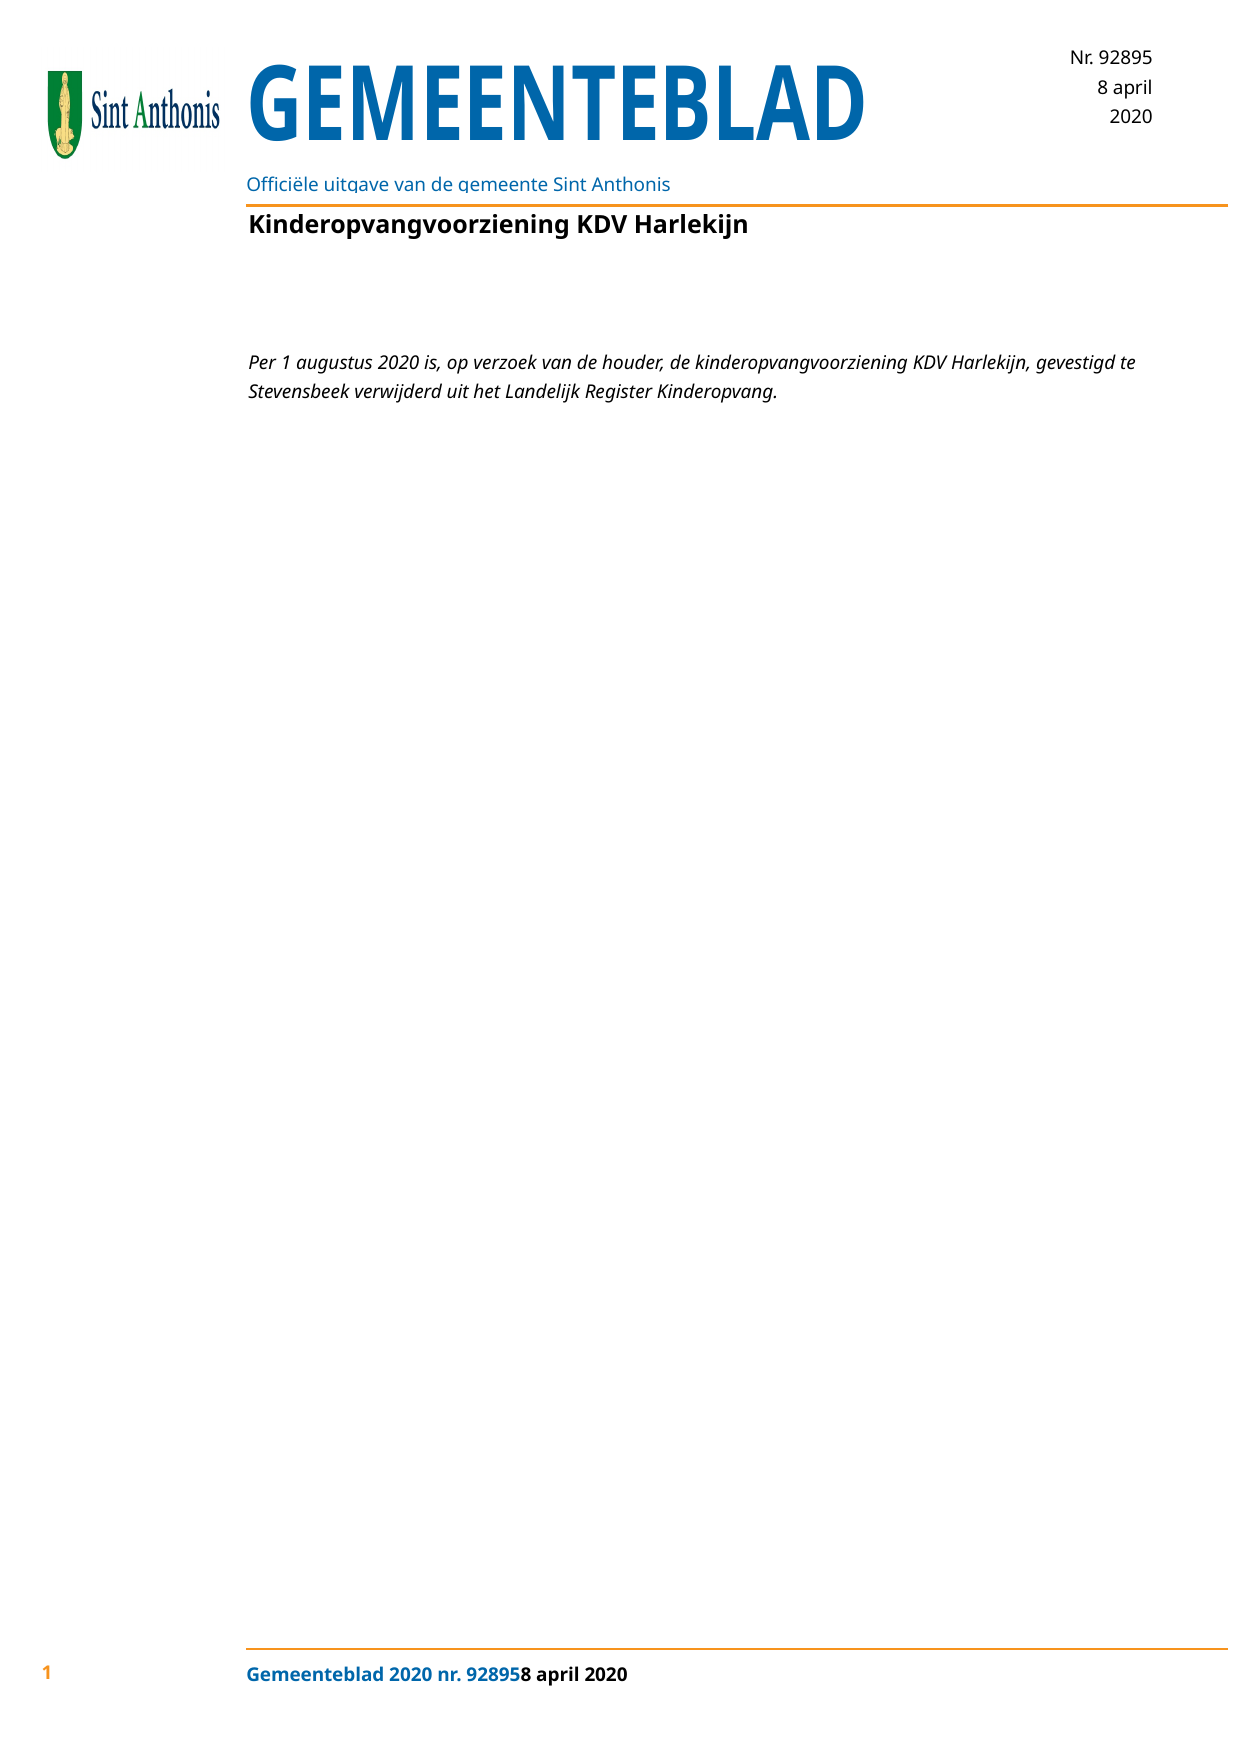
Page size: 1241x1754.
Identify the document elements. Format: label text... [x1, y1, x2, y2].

text Per 1 augustus 2020 is, op verzoek van de houder, de kinderopvangvoorziening KDV Harlekijn, gevestigd te Stevensbeek verwijderd uit het Landelijk Register Kinderopvang. [248, 349, 1152, 404]
picture [41, 47, 231, 172]
text Kinderopvangvoorziening KDV Harlekijn [248, 207, 1152, 241]
